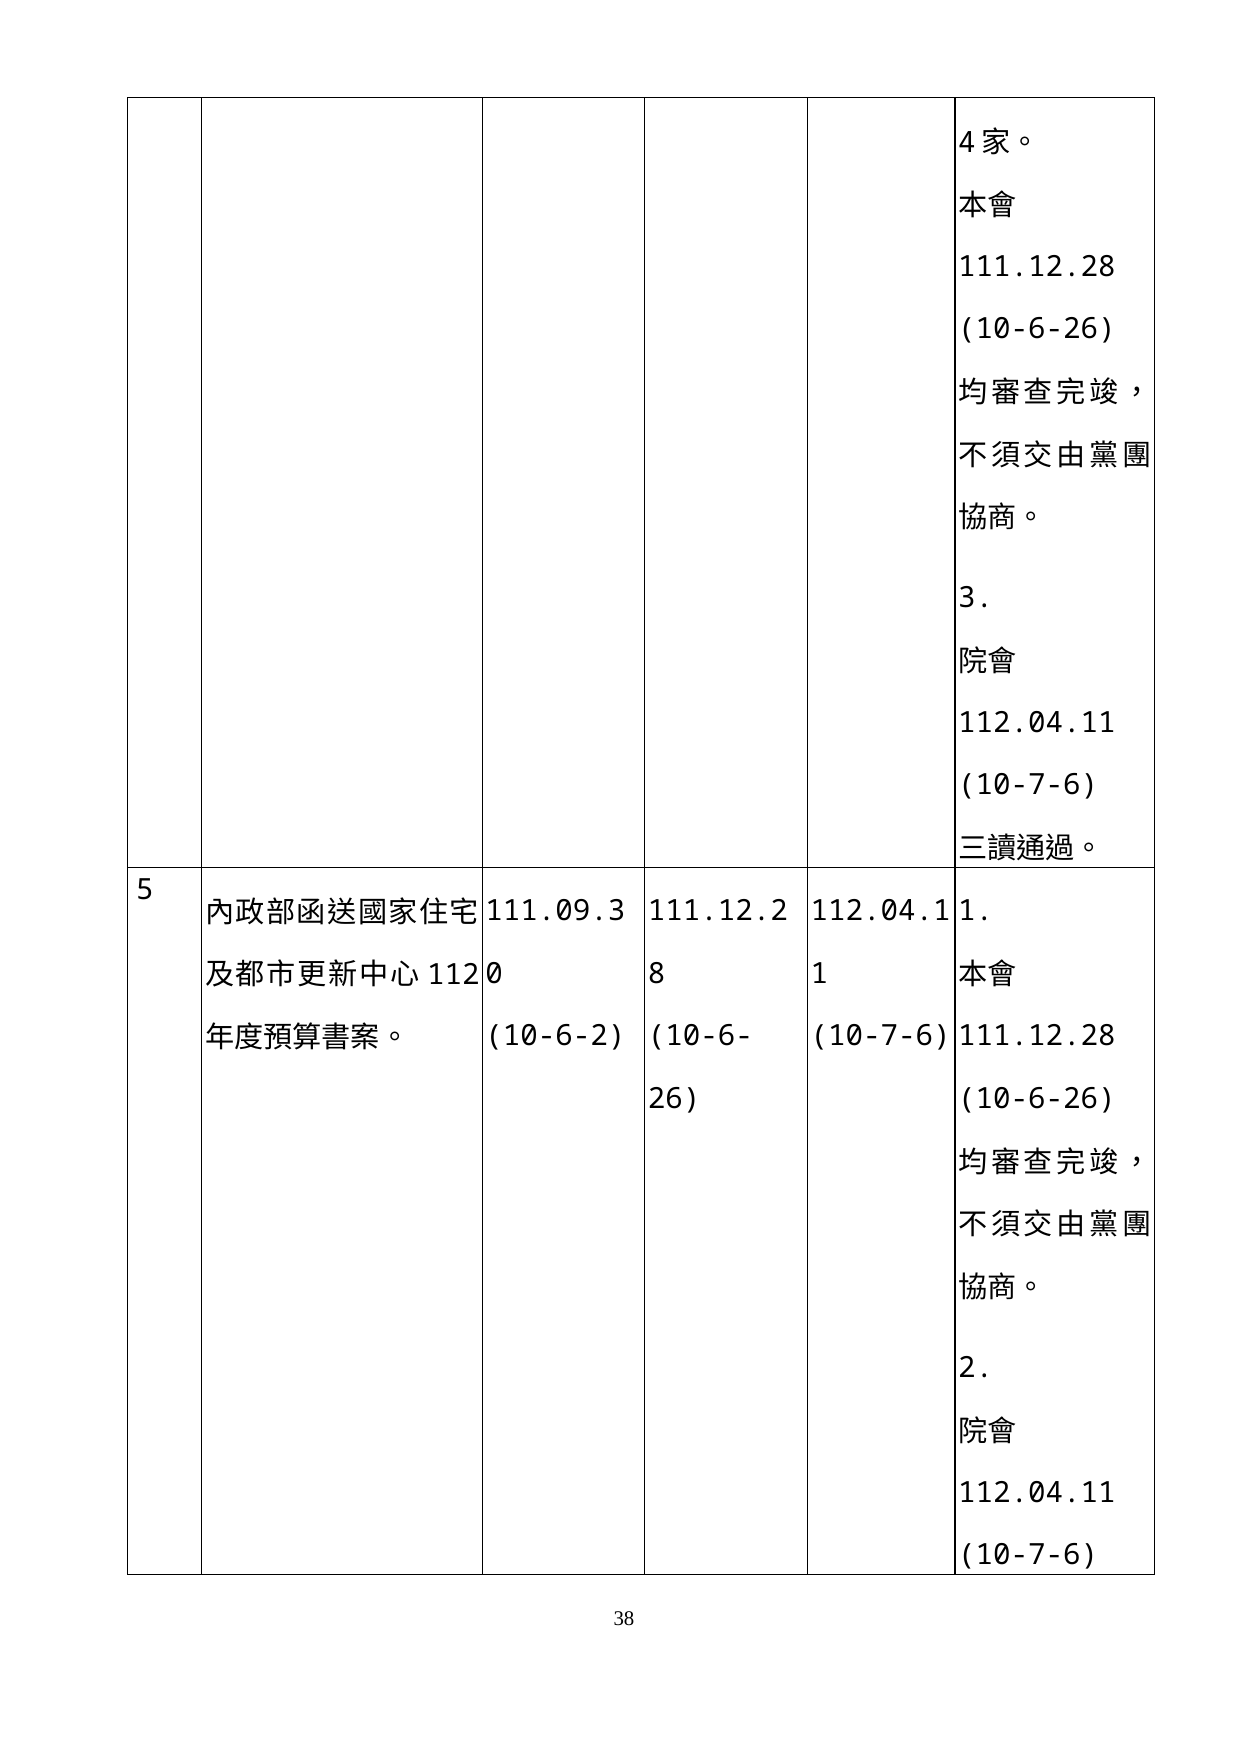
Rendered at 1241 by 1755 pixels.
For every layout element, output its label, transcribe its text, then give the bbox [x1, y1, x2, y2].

table_cell 112.04.11 (10-7-6) [808, 868, 954, 1574]
table_cell 111.12.28 (10-6-26) [645, 868, 807, 1574]
table_cell [808, 98, 954, 867]
table_cell 內政部函送國家住宅及都市更新中心112年度預算書案。 [202, 868, 482, 1574]
table_cell [128, 868, 201, 1574]
table_cell [645, 98, 807, 867]
table_cell [128, 98, 201, 867]
table_cell [483, 98, 644, 867]
table_cell 4家。 本會 111.12.28 (10-6-26) 均審查完竣，不須交由黨團協商。 3. 院會 112.04.11 (10-7-6) 三讀通過。 [956, 98, 1154, 867]
table_cell 111.09.30 (10-6-2) [483, 868, 644, 1574]
table_cell 1. 本會 111.12.28 (10-6-26) 均審查完竣，不須交由黨團協商。 2. 院會 112.04.11 (10-7-6) [956, 868, 1154, 1574]
table_cell [202, 98, 482, 867]
